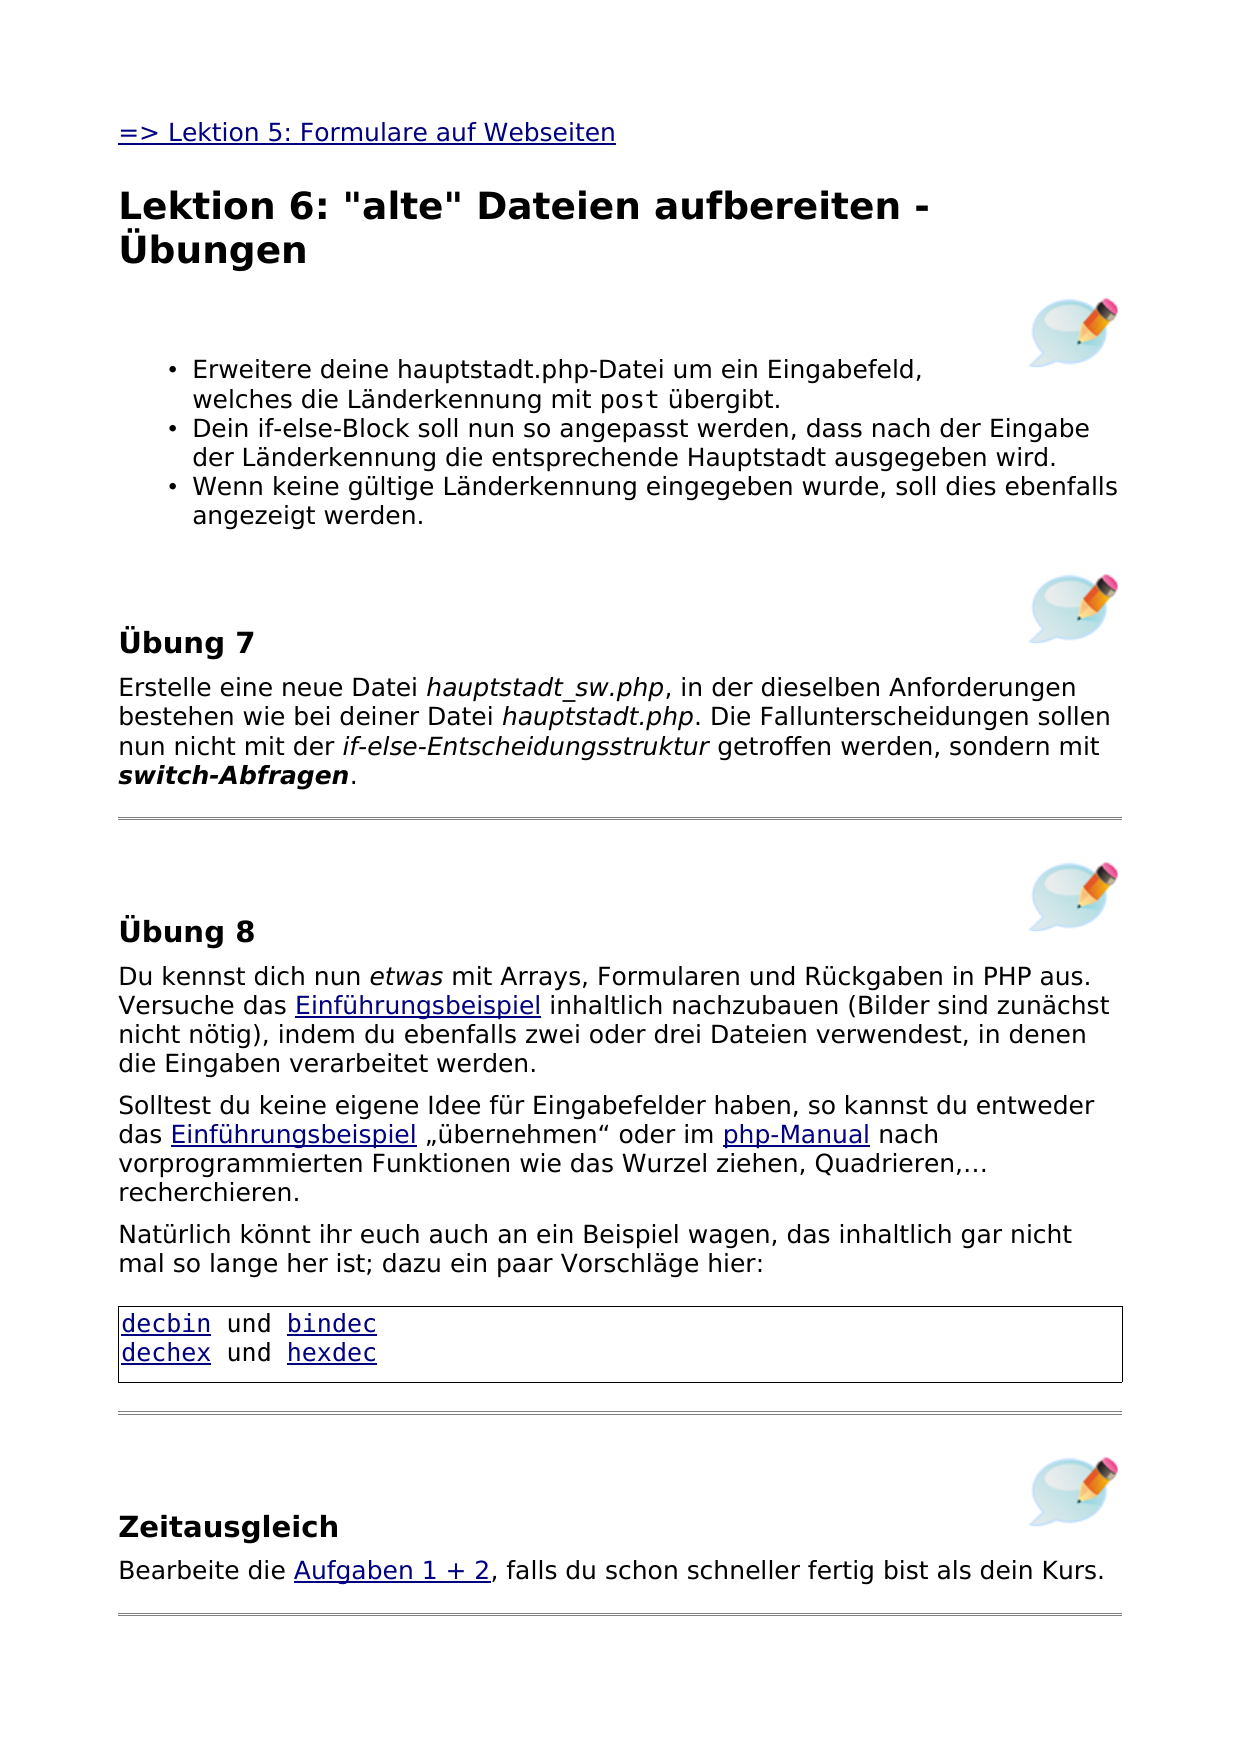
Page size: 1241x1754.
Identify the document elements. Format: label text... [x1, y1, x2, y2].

list Wenn keine gültige Länderkennung eingegeben wurde, soll dies ebenfalls angezeigt werden. [177, 472, 1122, 531]
text Erstelle eine neue Datei hauptstadt_sw.php, in der dieselben Anforderungen bestehen wie bei deiner Datei hauptstadt.php. Die Fallunterscheidungen sollen nun nicht mit der if-else-Entscheidungsstruktur getroffen werden, sondern mit switch-Abfragen. [118, 673, 1122, 790]
picture [1022, 560, 1123, 661]
text Du kennst dich nun etwas mit Arrays, Formularen und Rückgaben in PHP aus. Versuche das Einführungsbeispiel inhaltlich nachzubauen (Bilder sind zunächst nicht nötig), indem du ebenfalls zwei oder drei Dateien verwendest, in denen die Eingaben verarbeitet werden. [118, 962, 1122, 1079]
picture [1022, 1443, 1123, 1544]
text Bearbeite die Aufgaben 1 + 2, falls du schon schneller fertig bist als dein Kurs. [118, 1556, 1122, 1586]
text Natürlich könnt ihr euch auch an ein Beispiel wagen, das inhaltlich gar nicht mal so lange her ist; dazu ein paar Vorschläge hier: [118, 1220, 1122, 1279]
text Solltest du keine eigene Idee für Eingabefelder haben, so kannst du entweder das Einführungsbeispiel „übernehmen“ oder im php-Manual nach vorprogrammierten Funktionen wie das Wurzel ziehen, Quadrieren,… recherchieren. [118, 1091, 1122, 1208]
picture [1022, 284, 1123, 385]
text => Lektion 5: Formulare auf Webseiten [118, 118, 1122, 147]
list Dein if-else-Block soll nun so angepasst werden, dass nach der Eingabe der Länderkennung die entsprechende Hauptstadt ausgegeben wird. [177, 414, 1122, 472]
table_header decbin und bindec dechex und hexdec [119, 1307, 1122, 1382]
picture [1022, 848, 1123, 949]
subtitle Übung 7 [118, 627, 1022, 661]
subtitle Lektion 6: "alte" Dateien aufbereiten - Übungen [118, 185, 1122, 272]
subtitle Zeitausgleich [118, 1510, 1022, 1544]
list Erweitere deine hauptstadt.php-Datei um ein Eingabefeld, welches die Länderkennung mit post übergibt. [177, 356, 1122, 414]
subtitle Übung 8 [118, 916, 1022, 949]
